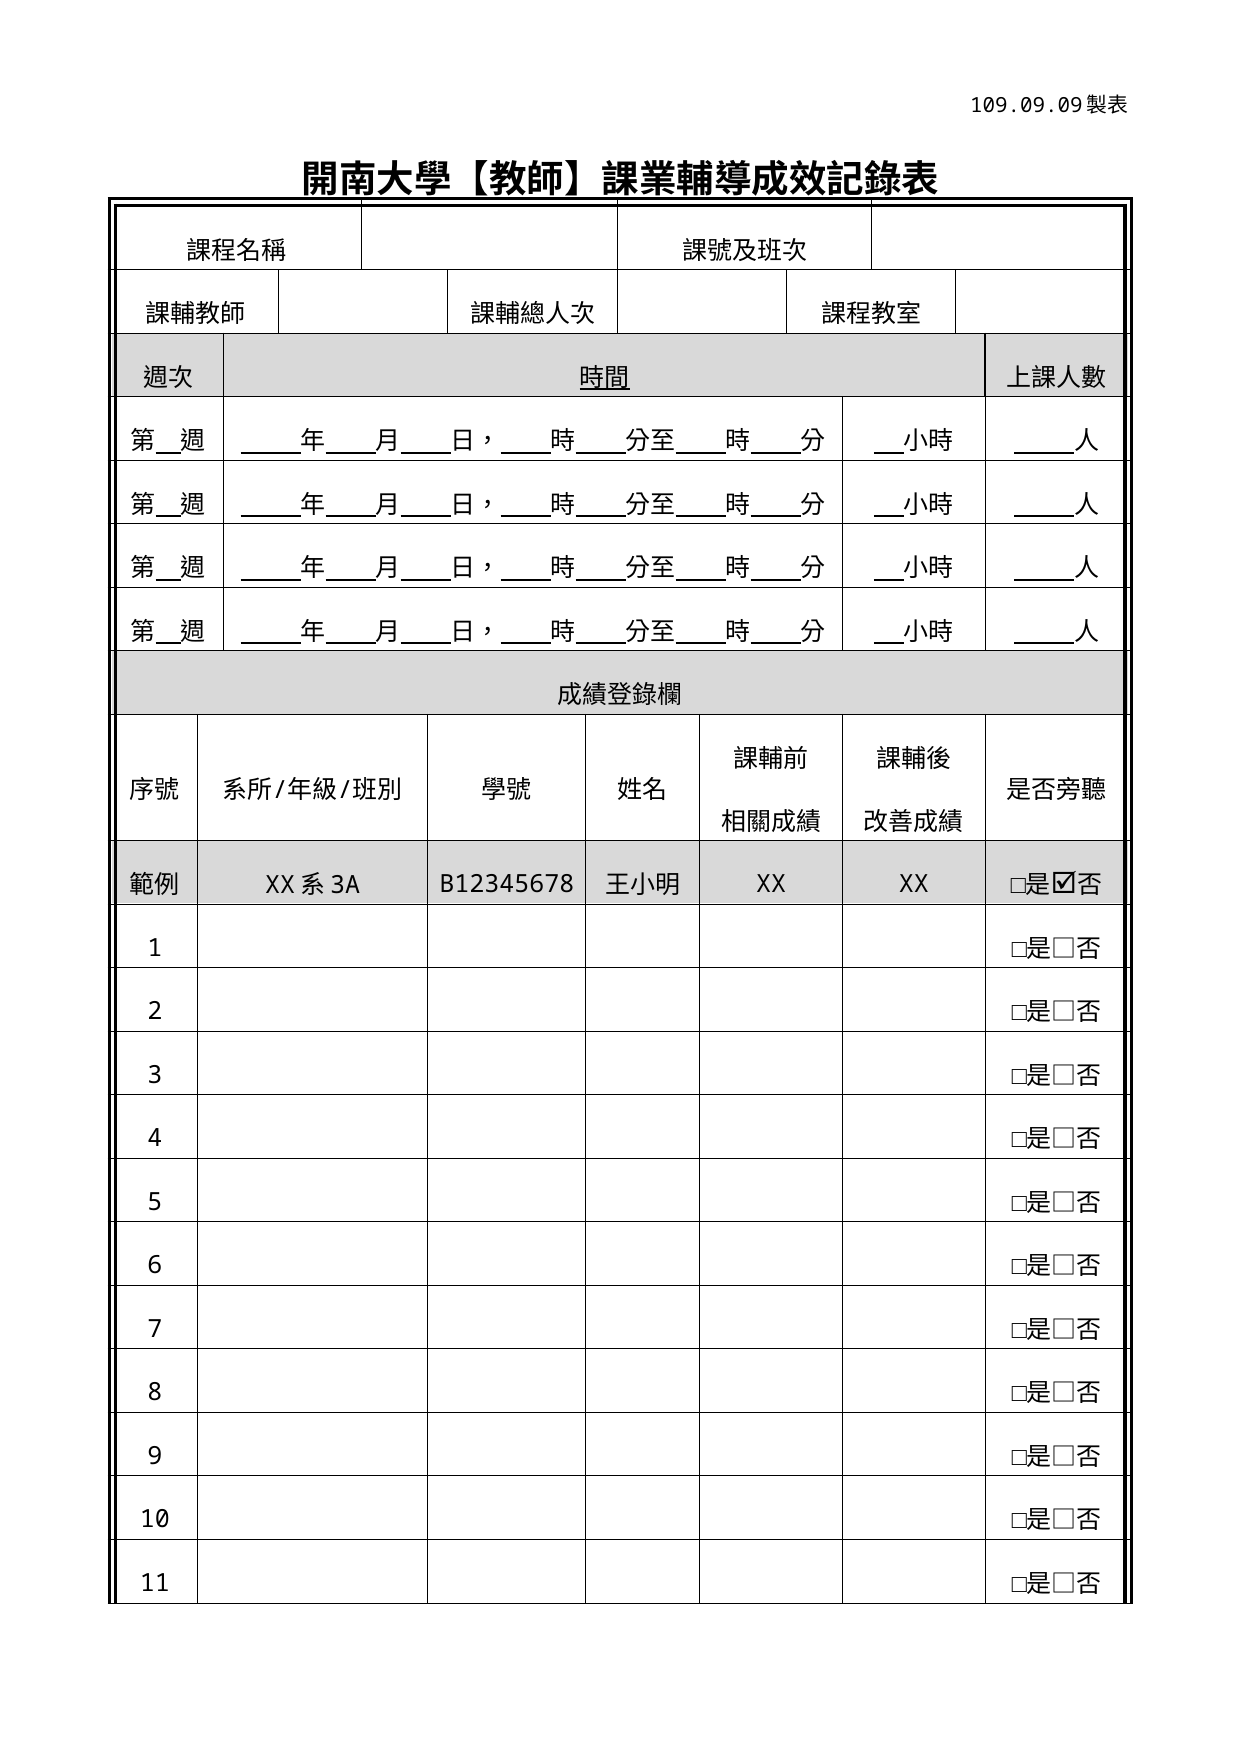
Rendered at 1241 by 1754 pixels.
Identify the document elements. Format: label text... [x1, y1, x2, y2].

table_cell [586, 1032, 699, 1094]
table_cell [586, 1222, 699, 1285]
table_cell 10 [117, 1476, 197, 1539]
table_cell [428, 1032, 585, 1094]
table_cell 姓名 [586, 715, 699, 840]
table_cell [586, 1286, 699, 1348]
table_cell [700, 1540, 842, 1602]
table_cell 第 週 [117, 461, 223, 523]
table_cell [843, 1222, 985, 1285]
table_cell [198, 1349, 427, 1412]
table_cell 小時 [843, 524, 985, 587]
table_cell 週次 [117, 334, 223, 396]
table_cell XX [843, 841, 985, 903]
table_cell [198, 1032, 427, 1094]
table_cell [198, 905, 427, 967]
table_cell [586, 1349, 699, 1412]
table_cell 第 週 [117, 588, 223, 650]
table_cell 學號 [428, 715, 585, 840]
table_cell [428, 905, 585, 967]
table_cell [198, 1286, 427, 1348]
table_cell □是□否 [986, 1159, 1123, 1221]
table_cell 人 [986, 588, 1123, 650]
table_cell [700, 1095, 842, 1158]
table_cell [428, 1286, 585, 1348]
table_cell 時間 [224, 334, 984, 396]
table_cell □是□否 [986, 1222, 1123, 1285]
table_cell [586, 1159, 699, 1221]
table_cell 系所/年級/班別 [198, 715, 427, 840]
table_cell 9 [117, 1413, 197, 1475]
table_cell 課輔總人次 [448, 270, 617, 333]
table_cell 第 週 [117, 397, 223, 460]
table_cell [843, 1540, 985, 1602]
table_cell [428, 1159, 585, 1221]
table_cell [956, 270, 1123, 333]
table_cell 3 [117, 1032, 197, 1094]
table_cell [428, 968, 585, 1031]
table_cell [843, 1476, 985, 1539]
table_cell [700, 968, 842, 1031]
table_cell [700, 1413, 842, 1475]
table_cell 課輔前 相關成績 [700, 715, 842, 840]
table_cell [279, 270, 447, 333]
table_cell XX系3A [198, 841, 427, 903]
table_cell [843, 905, 985, 967]
table_cell 1 [117, 905, 197, 967]
text 開南大學【教師】課業輔導成效記錄表 [112, 135, 1128, 197]
table_cell [586, 968, 699, 1031]
table_cell [586, 905, 699, 967]
table_cell [700, 1476, 842, 1539]
table_cell [428, 1476, 585, 1539]
table_cell 是否旁聽 [986, 715, 1123, 840]
table_cell □是□否 [986, 1540, 1123, 1602]
table_cell 2 [117, 968, 197, 1031]
table_cell B12345678 [428, 841, 585, 903]
table_cell 小時 [843, 397, 985, 460]
table_cell [586, 1540, 699, 1602]
table_cell 7 [117, 1286, 197, 1348]
table_cell 8 [117, 1349, 197, 1412]
table_cell [843, 1032, 985, 1094]
table_cell [700, 905, 842, 967]
table_cell 小時 [843, 588, 985, 650]
table_cell 6 [117, 1222, 197, 1285]
table_cell [428, 1540, 585, 1602]
table_cell □是□否 [986, 1032, 1123, 1094]
table_cell 人 [986, 397, 1123, 460]
table_cell [618, 270, 786, 333]
table_cell [843, 1159, 985, 1221]
table_cell [198, 1222, 427, 1285]
table_header [872, 200, 1128, 269]
table_cell [700, 1159, 842, 1221]
table_cell [843, 1286, 985, 1348]
table_cell [843, 1413, 985, 1475]
table_cell 上課人數 [986, 334, 1123, 396]
table_cell 年 月 日， 時 分至 時 分 [224, 524, 842, 587]
table_cell □是□否 [986, 905, 1123, 967]
table_cell □是□否 [986, 1095, 1123, 1158]
table_cell [700, 1032, 842, 1094]
table_cell □是□否 [986, 968, 1123, 1031]
table_cell [700, 1286, 842, 1348]
table_cell [586, 1476, 699, 1539]
table_cell [700, 1349, 842, 1412]
table_header [362, 200, 617, 204]
table_cell XX [700, 841, 842, 903]
table_cell [843, 968, 985, 1031]
table_header 課號及班次 [618, 207, 871, 269]
table_cell 年 月 日， 時 分至 時 分 [224, 461, 842, 523]
table_cell □是□否 [986, 1413, 1123, 1475]
table_header [362, 207, 617, 269]
table_cell 人 [986, 461, 1123, 523]
table_header [872, 207, 1123, 269]
table_cell 王小明 [586, 841, 699, 903]
table_cell □是□否 [986, 1476, 1123, 1539]
table_cell 成績登錄欄 [117, 651, 1123, 714]
table_cell □是□否 [986, 1286, 1123, 1348]
table_cell [198, 1540, 427, 1602]
table_cell 第 週 [117, 524, 223, 587]
table_cell [198, 968, 427, 1031]
table_cell [198, 1476, 427, 1539]
table_header [618, 200, 871, 204]
table_cell 5 [117, 1159, 197, 1221]
table_cell 年 月 日， 時 分至 時 分 [224, 588, 842, 650]
table_cell [198, 1095, 427, 1158]
table_cell [843, 1349, 985, 1412]
table_cell 年 月 日， 時 分至 時 分 [224, 397, 842, 460]
table_cell [428, 1413, 585, 1475]
table_cell [198, 1159, 427, 1221]
table_header 課程名稱 [112, 200, 361, 269]
table_cell [586, 1413, 699, 1475]
table_cell 課輔教師 [117, 270, 278, 333]
table_cell 序號 [117, 715, 197, 840]
table_cell 4 [117, 1095, 197, 1158]
table_cell [843, 1095, 985, 1158]
table_cell [428, 1349, 585, 1412]
table_cell [586, 1095, 699, 1158]
table_cell [700, 1222, 842, 1285]
table_cell □是□否 [986, 1349, 1123, 1412]
table_cell 課輔後 改善成績 [843, 715, 985, 840]
table_cell 範例 [117, 841, 197, 903]
table_cell [428, 1095, 585, 1158]
table_cell □是否 [986, 841, 1123, 903]
table_cell 課程教室 [787, 270, 955, 333]
table_cell [428, 1222, 585, 1285]
table_cell 11 [117, 1540, 197, 1602]
table_cell 小時 [843, 461, 985, 523]
table_cell [198, 1413, 427, 1475]
table_cell 人 [986, 524, 1123, 587]
